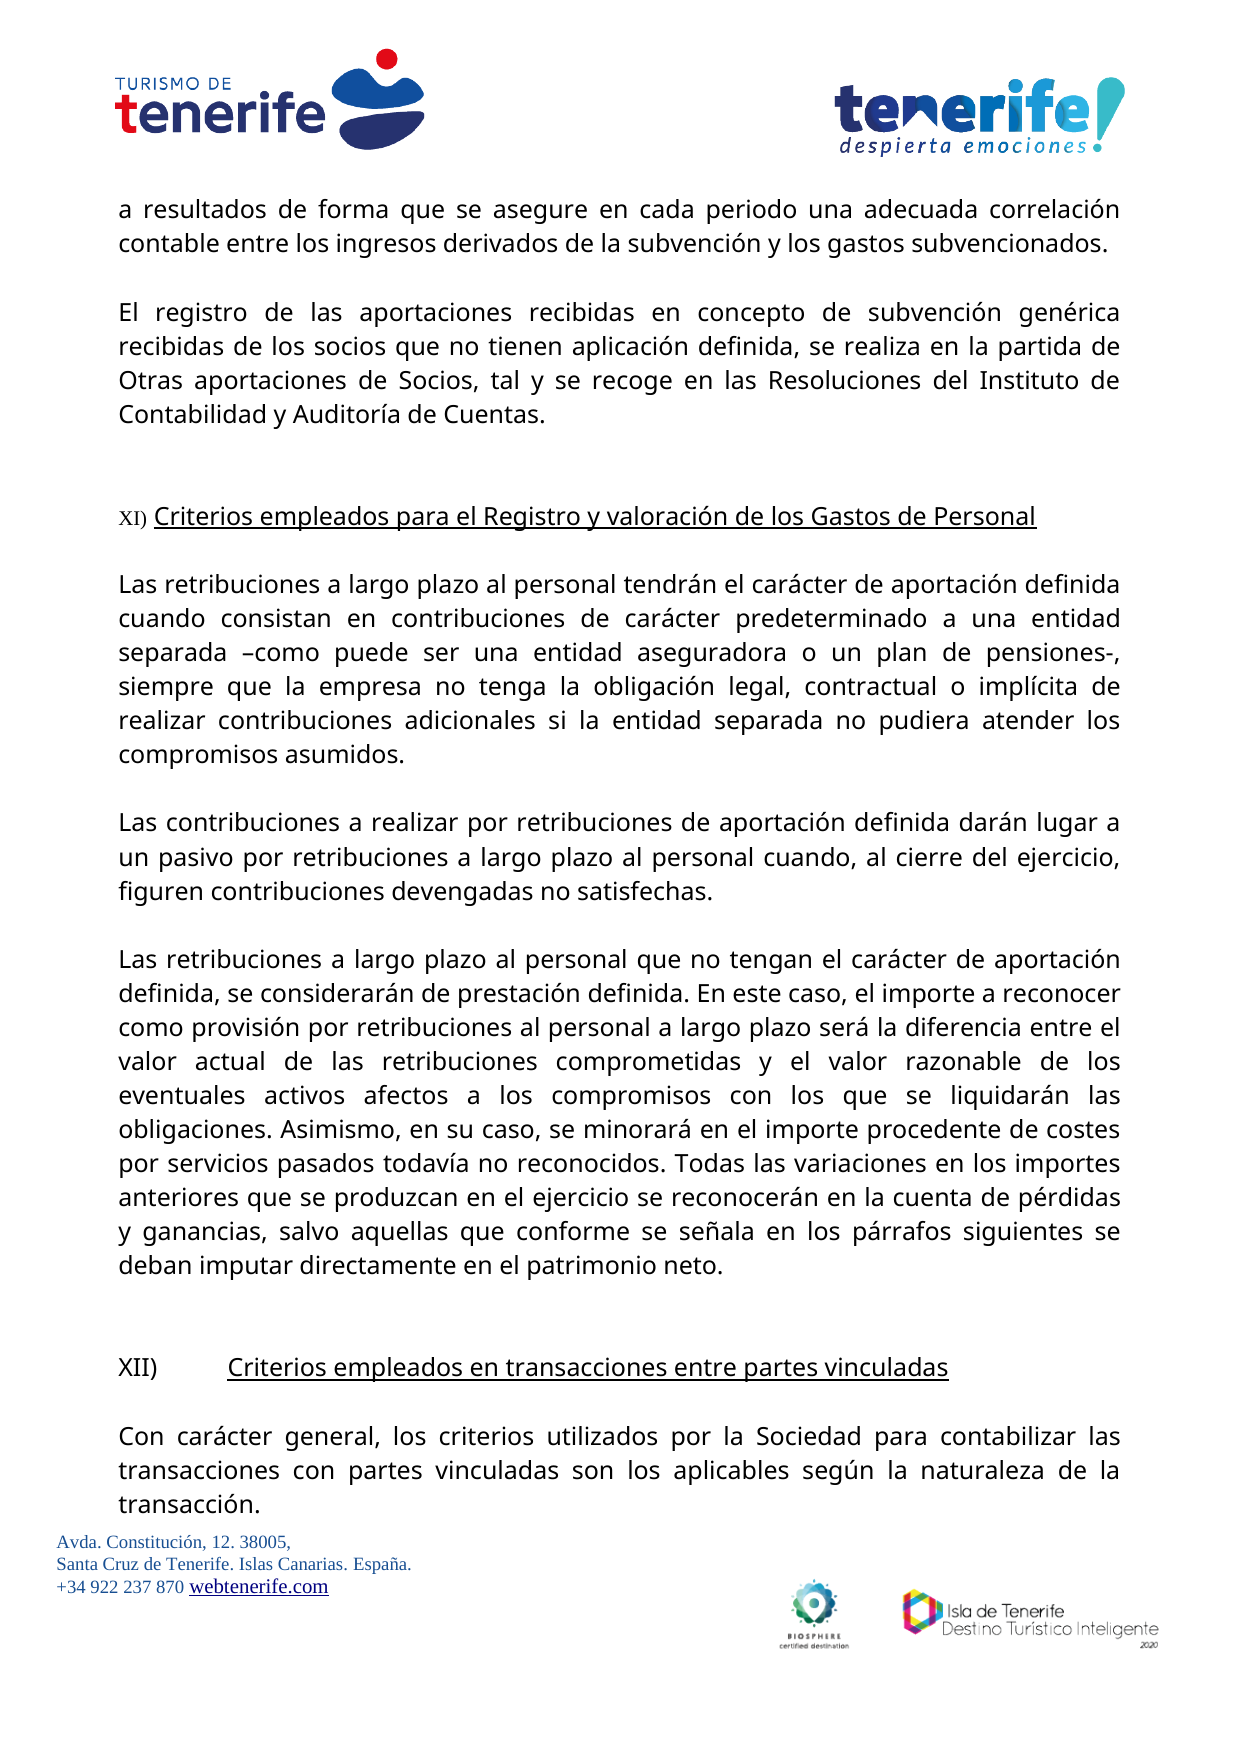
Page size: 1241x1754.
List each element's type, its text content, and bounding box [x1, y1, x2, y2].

text Las retribuciones a largo plazo al personal tendrán el carácter de aportación definida cuando consistan en contribuciones de carácter predeterminado a una entidad separada –como puede ser una entidad aseguradora o un plan de pensiones-, siempre que la empresa no tenga la obligación legal, contractual o implícita de realizar contribuciones adicionales si la entidad separada no pudiera atender los compromisos asumidos. [118, 567, 1122, 771]
list Criterios empleados para el Registro y valoración de los Gastos de Personal [118, 498, 1122, 533]
list Criterios empleados en transacciones entre partes vinculadas [118, 1350, 1122, 1384]
text El registro de las aportaciones recibidas en concepto de subvención genérica recibidas de los socios que no tienen aplicación definida, se realiza en la partida de Otras aportaciones de Socios, tal y se recoge en las Resoluciones del Instituto de Contabilidad y Auditoría de Cuentas. [118, 294, 1122, 430]
text Las retribuciones a largo plazo al personal que no tengan el carácter de aportación definida, se considerarán de prestación definida. En este caso, el importe a reconocer como provisión por retribuciones al personal a largo plazo será la diferencia entre el valor actual de las retribuciones comprometidas y el valor razonable de los eventuales activos afectos a los compromisos con los que se liquidarán las obligaciones. Asimismo, en su caso, se minorará en el importe procedente de costes por servicios pasados todavía no reconocidos. Todas las variaciones en los importes anteriores que se produzcan en el ejercicio se reconocerán en la cuenta de pérdidas y ganancias, salvo aquellas que conforme se señala en los párrafos siguientes se deban imputar directamente en el patrimonio neto. [118, 941, 1122, 1282]
text Con carácter general, los criterios utilizados por la Sociedad para contabilizar las transacciones con partes vinculadas son los aplicables según la naturaleza de la transacción. [118, 1418, 1122, 1520]
text Las contribuciones a realizar por retribuciones de aportación definida darán lugar a un pasivo por retribuciones a largo plazo al personal cuando, al cierre del ejercicio, figuren contribuciones devengadas no satisfechas. [118, 805, 1122, 907]
text Las subvenciones a la explotación se abonan a resultados en el momento en el que, tras su concesión, la Sociedad estima que se han cumplido las condiciones establecidas en la misma y, por consiguiente, no existen dudas razonables sobre su cobro. Se imputan a resultados de forma que se asegure en cada periodo una adecuada correlación contable entre los ingresos derivados de la subvención y los gastos subvencionados. [118, 192, 1122, 260]
